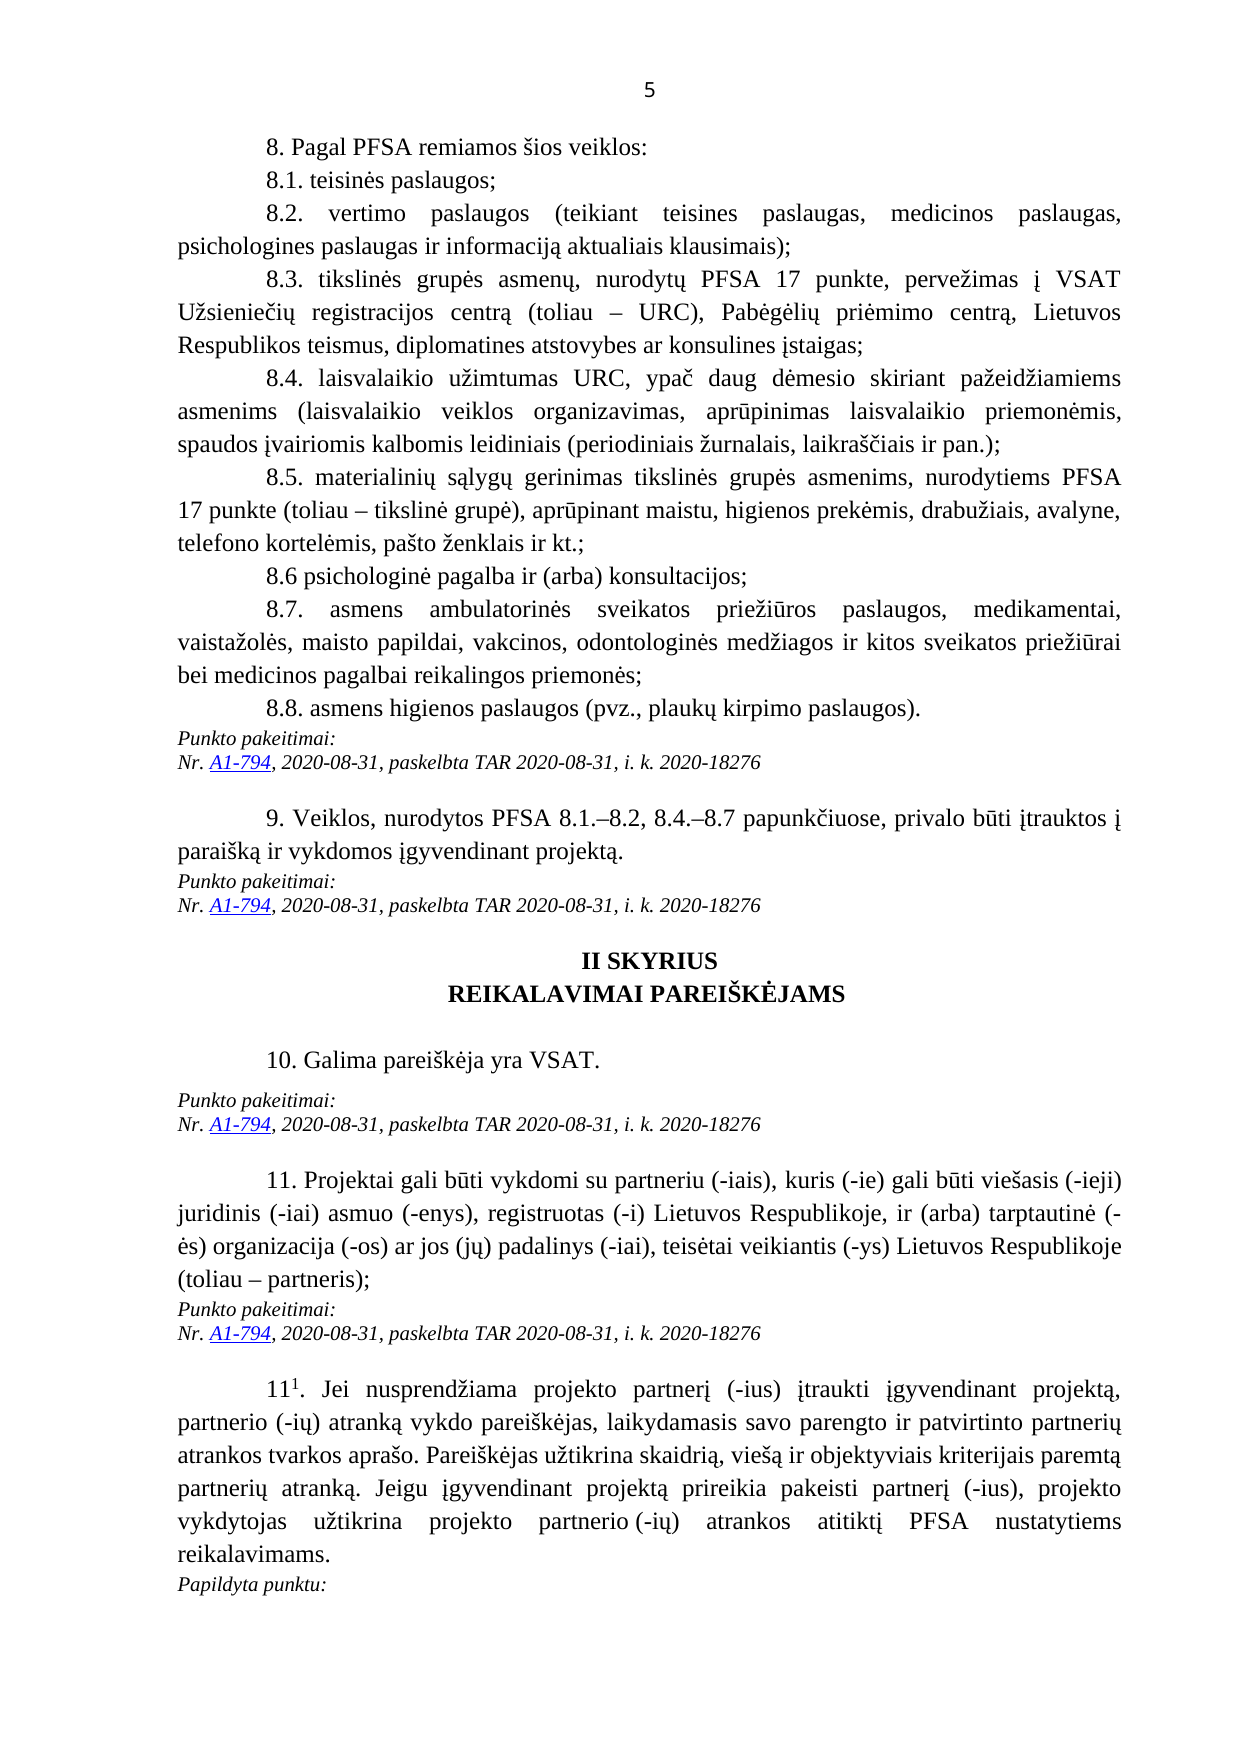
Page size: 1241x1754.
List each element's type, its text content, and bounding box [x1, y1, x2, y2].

text 8.4. laisvalaikio užimtumas URC, ypač daug dėmesio skiriant pažeidžiamiems asmenims (laisvalaikio veiklos organizavimas, aprūpinimas laisvalaikio priemonėmis, spaudos įvairiomis kalbomis leidiniais (periodiniais žurnalais, laikraščiais ir pan.); [177, 363, 1122, 458]
text 8.6 psichologinė pagalba ir (arba) konsultacijos; [177, 561, 1122, 590]
text 9. Veiklos, nurodytos PFSA 8.1.–8.2, 8.4.–8.7 papunkčiuose, privalo būti įtrauktos į paraišką ir vykdomos įgyvendinant projektą. [177, 803, 1122, 865]
text 8.7. asmens ambulatorinės sveikatos priežiūros paslaugos, medikamentai, vaistažolės, maisto papildai, vakcinos, odontologinės medžiagos ir kitos sveikatos priežiūrai bei medicinos pagalbai reikalingos priemonės; [177, 594, 1122, 689]
text 8.8. asmens higienos paslaugos (pvz., plaukų kirpimo paslaugos). [177, 693, 1122, 722]
text 8.1. teisinės paslaugos; [177, 165, 1122, 194]
text Nr. A1-794, 2020-08-31, paskelbta TAR 2020-08-31, i. k. 2020-18276 [177, 750, 1122, 774]
text REIKALAVIMAI PAREIŠKĖJAMS [177, 979, 1122, 1008]
text 11. Projektai gali būti vykdomi su partneriu (-iais), kuris (-ie) gali būti viešasis (‑ieji) juridinis (-iai) asmuo (-enys), registruotas (-i) Lietuvos Respublikoje, ir (arba) tarptautinė (-ės) organizacija (-os) ar jos (jų) padalinys (-iai), teisėtai veikiantis (-ys) Lietuvos Respublikoje (toliau – partneris); [177, 1165, 1122, 1293]
text Punkto pakeitimai: [177, 1297, 1122, 1321]
text II SKYRIUS [177, 946, 1122, 975]
text Punkto pakeitimai: [177, 1088, 1122, 1112]
text Punkto pakeitimai: [177, 869, 1122, 893]
text Nr. A1-794, 2020-08-31, paskelbta TAR 2020-08-31, i. k. 2020-18276 [177, 1112, 1122, 1136]
text Nr. A1-794, 2020-08-31, paskelbta TAR 2020-08-31, i. k. 2020-18276 [177, 893, 1122, 917]
text 8.2. vertimo paslaugos (teikiant teisines paslaugas, medicinos paslaugas, psichologines paslaugas ir informaciją aktualiais klausimais); [177, 198, 1122, 260]
text Nr. A1-794, 2020-08-31, paskelbta TAR 2020-08-31, i. k. 2020-18276 [177, 1321, 1122, 1345]
text 8.3. tikslinės grupės asmenų, nurodytų PFSA 17 punkte, pervežimas į VSAT Užsieniečių registracijos centrą (toliau – URC), Pabėgėlių priėmimo centrą, Lietuvos Respublikos teismus, diplomatines atstovybes ar konsulines įstaigas; [177, 264, 1122, 359]
text Papildyta punktu: [177, 1572, 1122, 1596]
text 10. Galima pareiškėja yra VSAT. [177, 1045, 1122, 1074]
text 111. Jei nusprendžiama projekto partnerį (-ius) įtraukti įgyvendinant projektą, partnerio (-ių) atranką vykdo pareiškėjas, laikydamasis savo parengto ir patvirtinto partnerių atrankos tvarkos aprašo. Pareiškėjas užtikrina skaidrią, viešą ir objektyviais kriterijais paremtą partnerių atranką. Jeigu įgyvendinant projektą prireikia pakeisti partnerį (-ius), projekto vykdytojas užtikrina projekto partnerio (‑ių) atrankos atitiktį PFSA nustatytiems reikalavimams. [177, 1374, 1122, 1568]
text 8.5. materialinių sąlygų gerinimas tikslinės grupės asmenims, nurodytiems PFSA 17 punkte (toliau – tikslinė grupė), aprūpinant maistu, higienos prekėmis, drabužiais, avalyne, telefono kortelėmis, pašto ženklais ir kt.; [177, 462, 1122, 557]
text 8. Pagal PFSA remiamos šios veiklos: [177, 132, 1122, 161]
text Punkto pakeitimai: [177, 726, 1122, 750]
